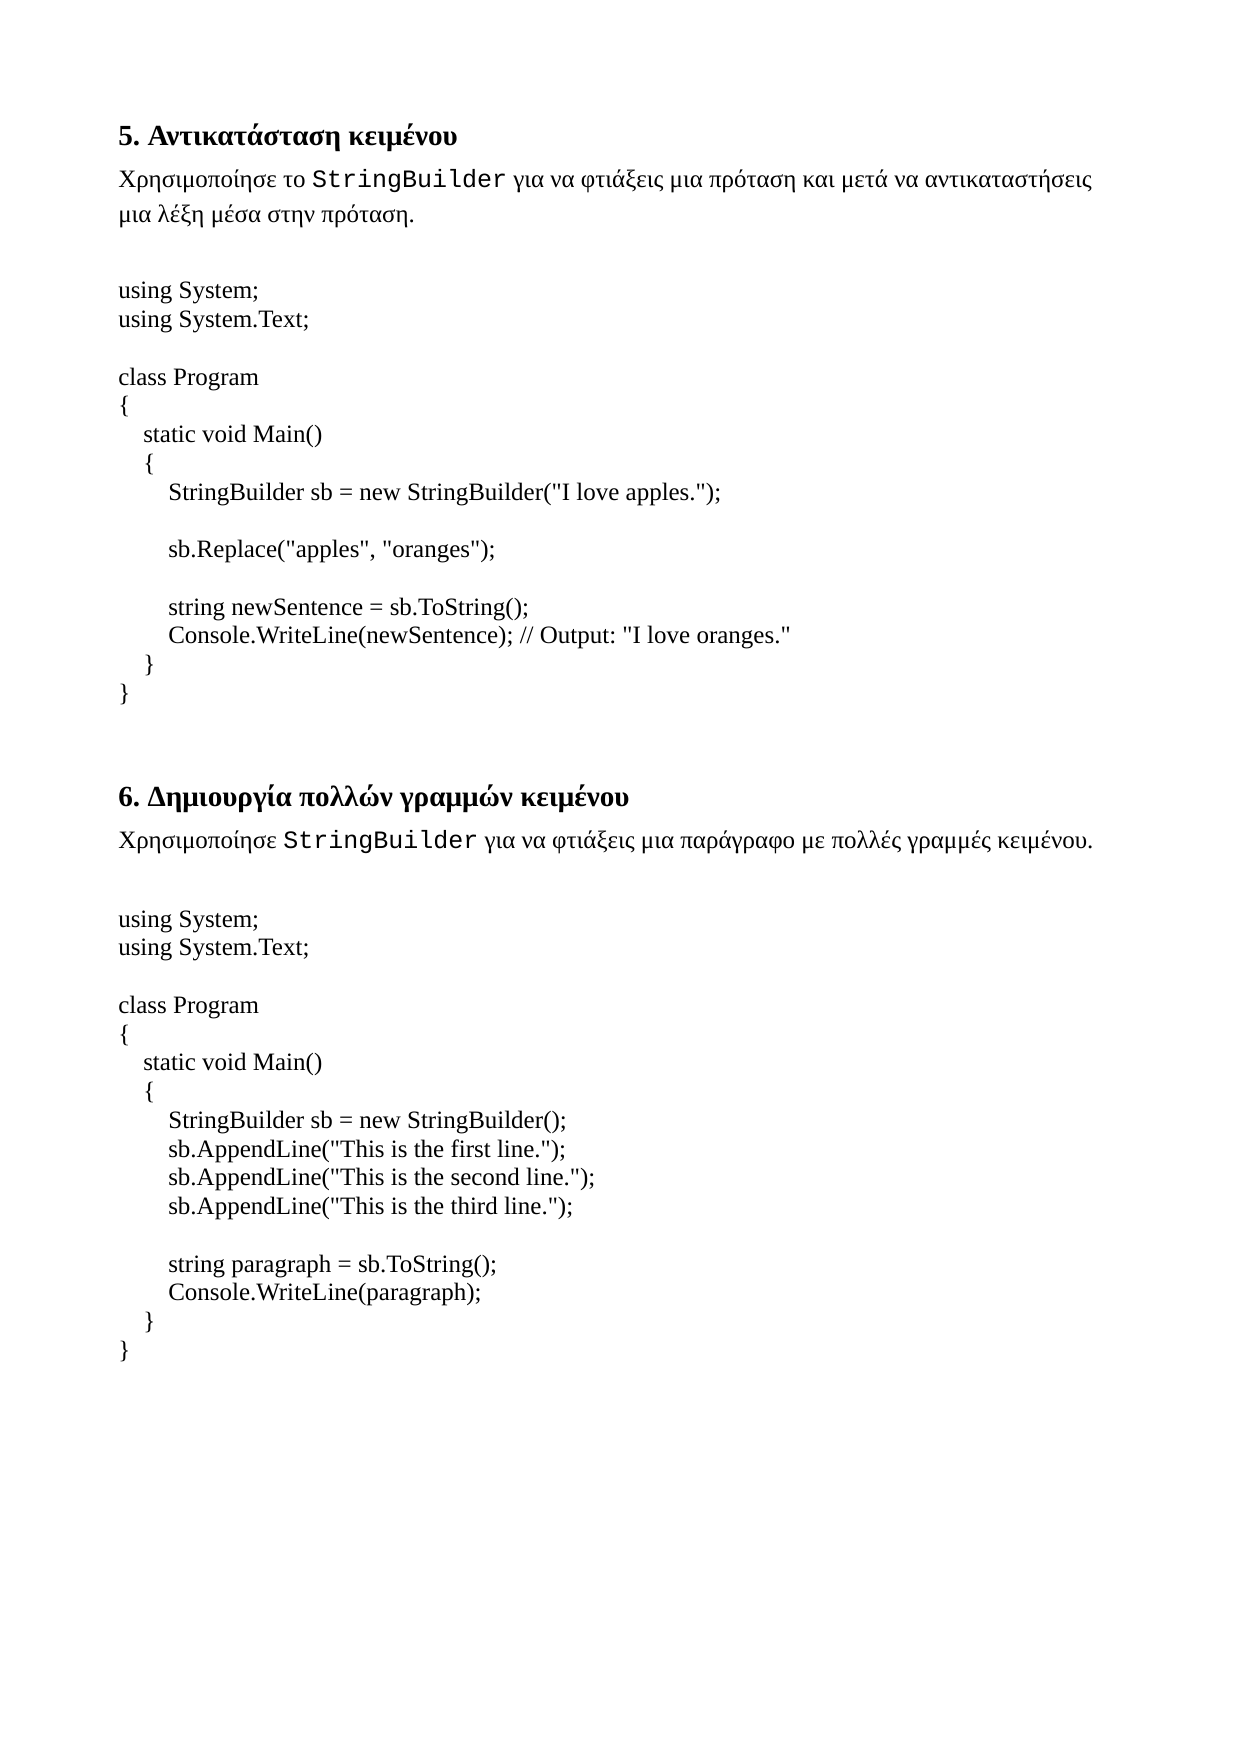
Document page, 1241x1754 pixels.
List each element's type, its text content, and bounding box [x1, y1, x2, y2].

text using System; using System.Text; class Program { static void Main() { StringBuilder sb = new StringBuilder("I love apples."); sb.Replace("apples", "oranges"); string newSentence = sb.ToString(); Console.WriteLine(newSentence); // Output: "I love oranges." } } [118, 276, 1122, 736]
text Χρησιμοποίησε StringBuilder για να φτιάξεις μια παράγραφο με πολλές γραμμές κειμένου. [118, 825, 1122, 856]
subtitle 6. Δημιουργία πολλών γραμμών κειμένου [118, 779, 1122, 812]
text using System; using System.Text; class Program { static void Main() { StringBuilder sb = new StringBuilder(); sb.AppendLine("This is the first line."); sb.AppendLine("This is the second line."); sb.AppendLine("This is the third line."); string paragraph = sb.ToString(); Console.WriteLine(paragraph); } } [118, 904, 1122, 1392]
text Χρησιμοποίησε το StringBuilder για να φτιάξεις μια πρόταση και μετά να αντικαταστήσεις μια λέξη μέσα στην πρόταση. [118, 164, 1122, 228]
subtitle 5. Αντικατάσταση κειμένου [118, 118, 1122, 152]
